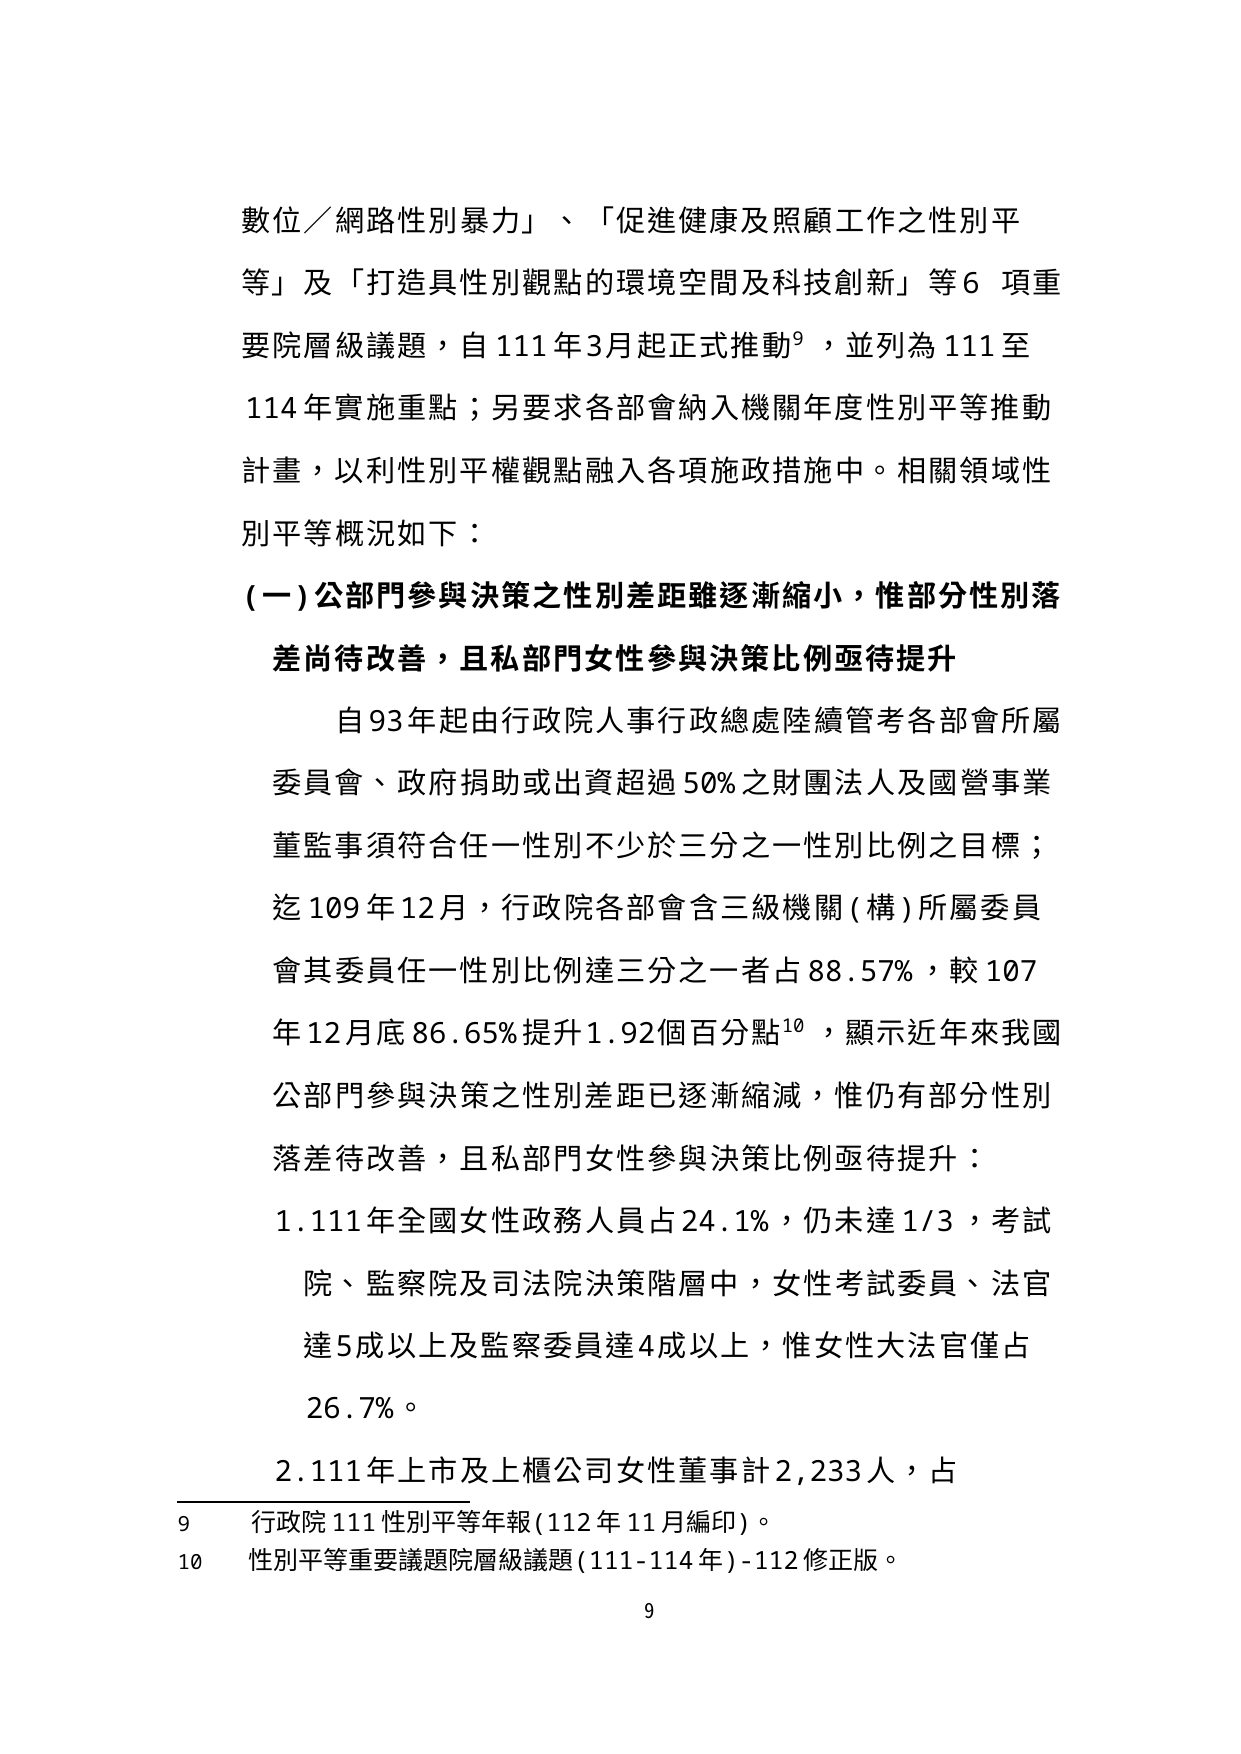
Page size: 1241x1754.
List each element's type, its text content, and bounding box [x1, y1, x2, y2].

text 自93年起由行政院人事行政總處陸續管考各部會所屬委員會、政府捐助或出資超過50%之財團法人及國營事業董監事須符合任一性別不少於三分之一性別比例之目標；迄109年12月，行政院各部會含三級機關(構)所屬委員會其委員任一性別比例達三分之一者占88.57%，較107年12月底86.65%提升1.92個百分點，顯示近年來我國公部門參與決策之性別差距已逐漸縮減，惟仍有部分性別落差待改善，且私部門女性參與決策比例亟待提升： [266, 677, 1063, 1177]
text 性別平等重要議題院層級議題(111-114年)-112修正版。 [177, 1539, 1063, 1577]
text 數位／網路性別暴力」、「促進健康及照顧工作之性別平等」及「打造具性別觀點的環境空間及科技創新」等6 項重要院層級議題，自111年3月起正式推動，並列為111至114年實施重點；另要求各部會納入機關年度性別平等推動計畫，以利性別平權觀點融入各項施政措施中。相關領域性別平等概況如下： [236, 177, 1063, 552]
text 行政院111性別平等年報(112年11月編印)。 [177, 1502, 1063, 1539]
text (一)公部門參與決策之性別差距雖逐漸縮小，惟部分性別落差尚待改善，且私部門女性參與決策比例亟待提升 [236, 552, 1063, 677]
text 1.111年全國女性政務人員占24.1%，仍未達1/3，考試院、監察院及司法院決策階層中，女性考試委員、法官達5成以上及監察委員達4成以上，惟女性大法官僅占26.7%。 [266, 1177, 1063, 1427]
text 2.111年上市及上櫃公司女性董事計2,233人，占15.6%，男性董事計12,125人，占84.4%；農會、漁會女性會員人數占比各為33.7%、50.2%，然女性理事與監事之占比為農會各為5.1%、5.4%及漁會各為5.9%、6.8%，仍有極大落差。 [266, 1427, 1063, 1490]
